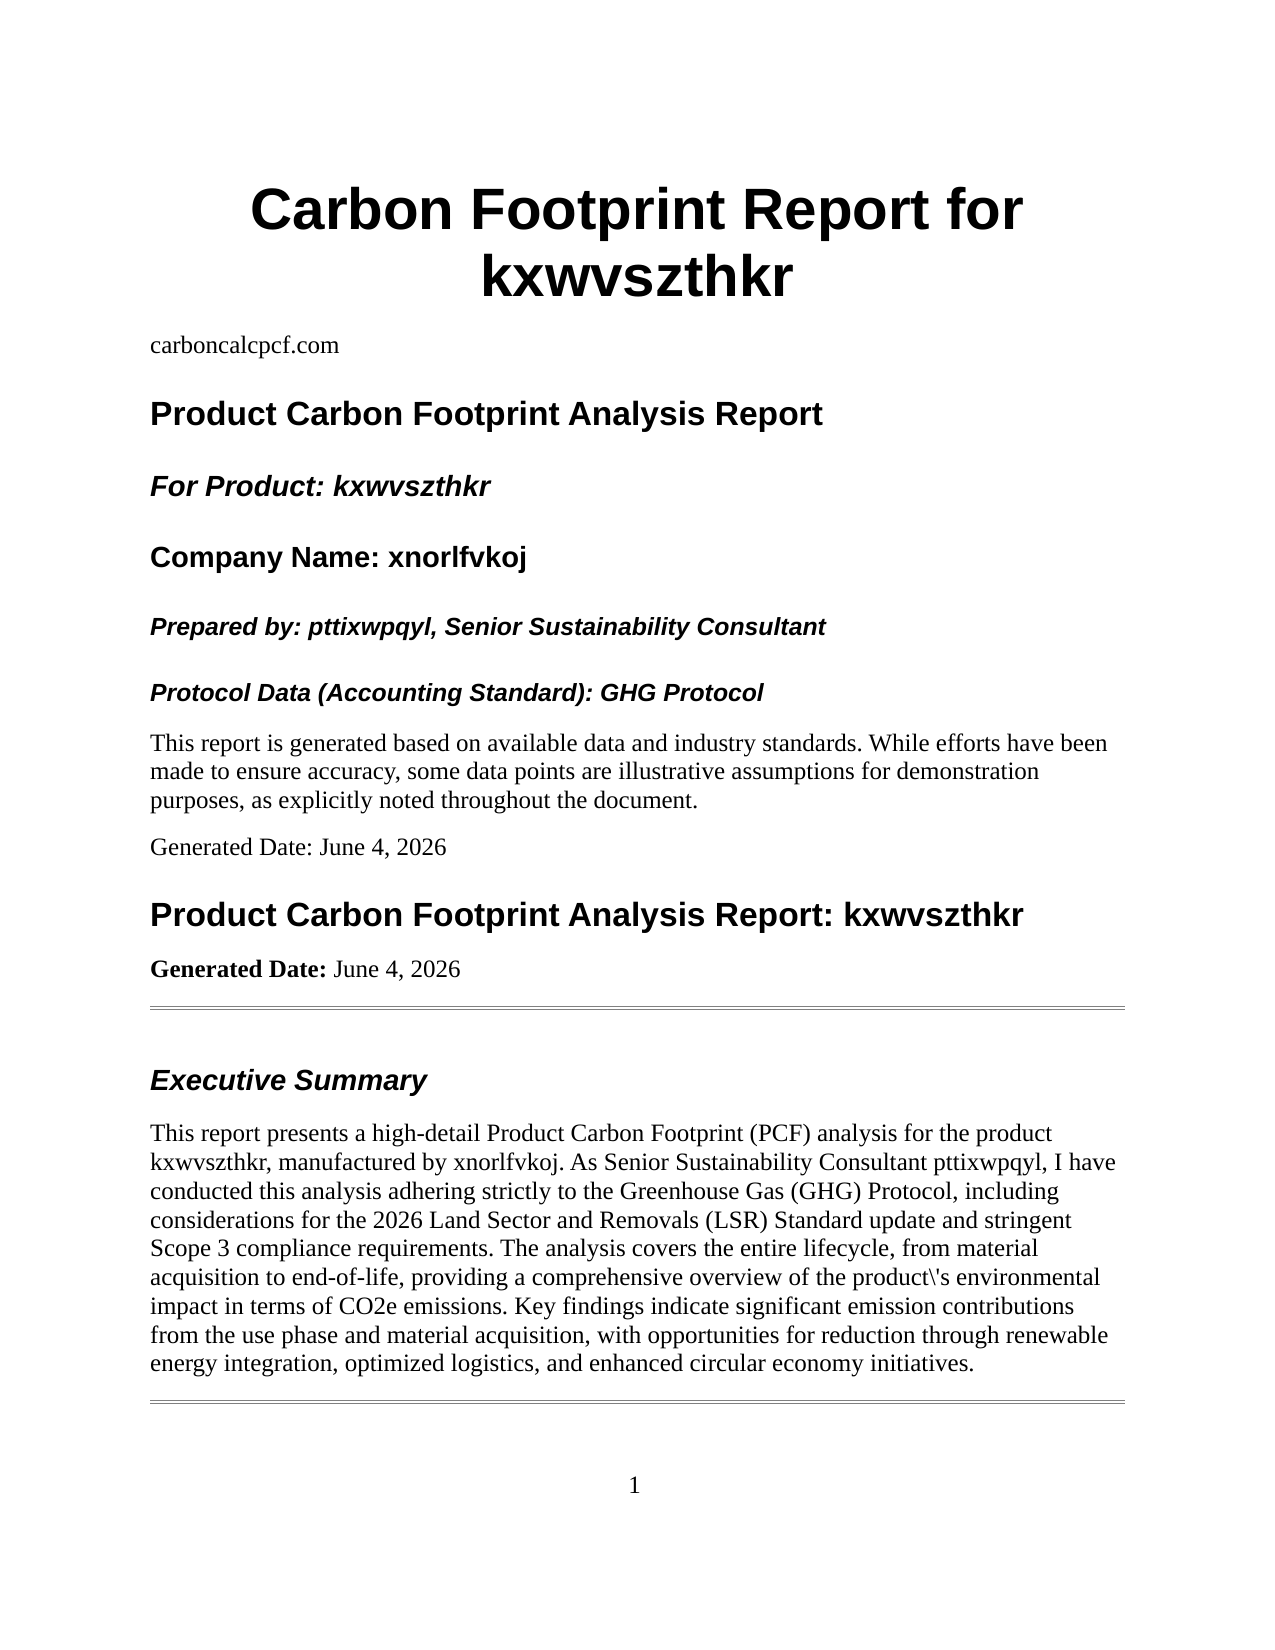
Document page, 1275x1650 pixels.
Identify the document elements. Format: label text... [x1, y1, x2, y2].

subtitle Protocol Data (Accounting Standard): GHG Protocol [150, 678, 1125, 706]
subtitle Company Name: xnorlfvkoj [150, 541, 1125, 574]
subtitle Executive Summary [150, 1063, 1125, 1097]
text This report is generated based on available data and industry standards. While efforts have been made to ensure accuracy, some data points are illustrative assumptions for demonstration purposes, as explicitly noted throughout the document. [150, 728, 1125, 814]
subtitle Product Carbon Footprint Analysis Report: kxwvszthkr [150, 894, 1125, 933]
subtitle Prepared by: pttixwpqyl, Senior Sustainability Consultant [150, 612, 1125, 640]
text Generated Date: June 4, 2026 [150, 954, 1125, 983]
text Generated Date: June 4, 2026 [150, 832, 1125, 861]
text carboncalcpcf.com [150, 331, 1125, 359]
text This report presents a high-detail Product Carbon Footprint (PCF) analysis for the product kxwvszthkr, manufactured by xnorlfvkoj. As Senior Sustainability Consultant pttixwpqyl, I have conducted this analysis adhering strictly to the Greenhouse Gas (GHG) Protocol, including considerations for the 2026 Land Sector and Removals (LSR) Standard update and stringent Scope 3 compliance requirements. The analysis covers the entire lifecycle, from material acquisition to end-of-life, providing a comprehensive overview of the product\'s environmental impact in terms of CO2e emissions. Key findings indicate significant emission contributions from the use phase and material acquisition, with opportunities for reduction through renewable energy integration, optimized logistics, and enhanced circular economy initiatives. [150, 1118, 1125, 1377]
subtitle Product Carbon Footprint Analysis Report [150, 393, 1125, 432]
title Carbon Footprint Report for kxwvszthkr [150, 175, 1125, 309]
subtitle For Product: kxwvszthkr [150, 469, 1125, 503]
